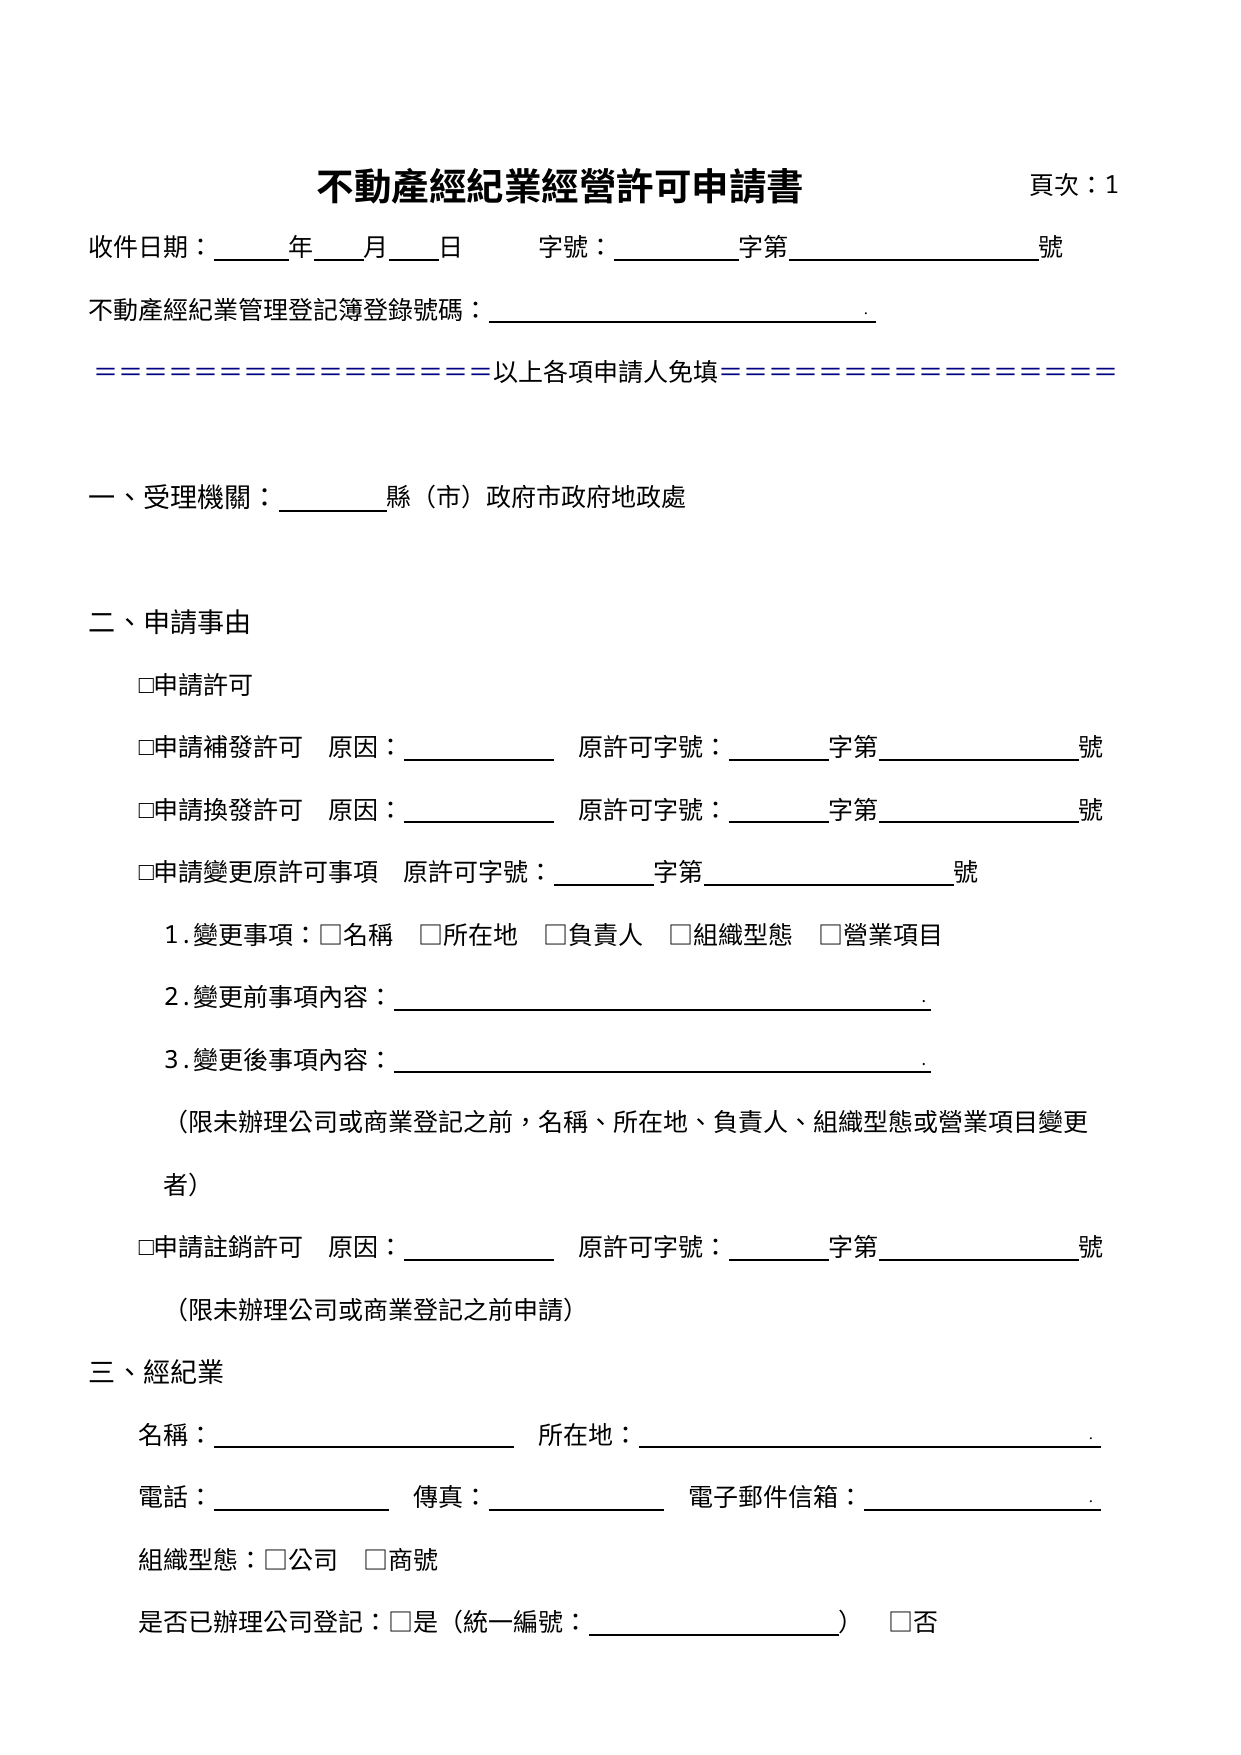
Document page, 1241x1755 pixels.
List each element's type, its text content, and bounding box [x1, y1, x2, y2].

text □申請註銷許可 原因： 原許可字號： 字第 號 [139, 1204, 1126, 1267]
text 不動產經紀業管理登記簿登錄號碼： . [89, 267, 1122, 329]
text 1.變更事項：□名稱 □所在地 □負責人 □組織型態 □營業項目 [164, 892, 1122, 954]
text 組織型態：□公司 □商號 [139, 1517, 1122, 1579]
text 2.變更前事項內容： . [164, 954, 1122, 1017]
text 3.變更後事項內容： . [164, 1017, 1122, 1079]
text 電話： 傳真： 電子郵件信箱： . [139, 1454, 1122, 1517]
text □申請換發許可 原因： 原許可字號： 字第 號 [139, 767, 1122, 829]
text 名稱： 所在地： . [139, 1392, 1122, 1454]
text 是否已辦理公司登記：□是（統一編號： ） □否 [139, 1579, 1122, 1642]
text 一、受理機關： 縣（市）政府市政府地政處 [89, 454, 1122, 517]
text ＝＝＝＝＝＝＝＝＝＝＝＝＝＝＝＝以上各項申請人免填＝＝＝＝＝＝＝＝＝＝＝＝＝＝＝＝ [89, 329, 1122, 392]
text （限未辦理公司或商業登記之前申請） [164, 1267, 1126, 1329]
text □申請補發許可 原因： 原許可字號： 字第 號 [139, 704, 1122, 767]
text （限未辦理公司或商業登記之前，名稱、所在地、負責人、組織型態或營業項目變更者） [164, 1079, 1126, 1204]
text 二、申請事由 [89, 579, 1122, 642]
text □申請許可 [139, 642, 1122, 704]
text 收件日期： 年 月 日 字號： 字第 號 [89, 204, 1122, 267]
text 不動產經紀業經營許可申請書 頁次：1 [89, 142, 1122, 204]
text □申請變更原許可事項 原許可字號： 字第 號 [139, 829, 1122, 892]
text 三、經紀業 [89, 1329, 1122, 1392]
